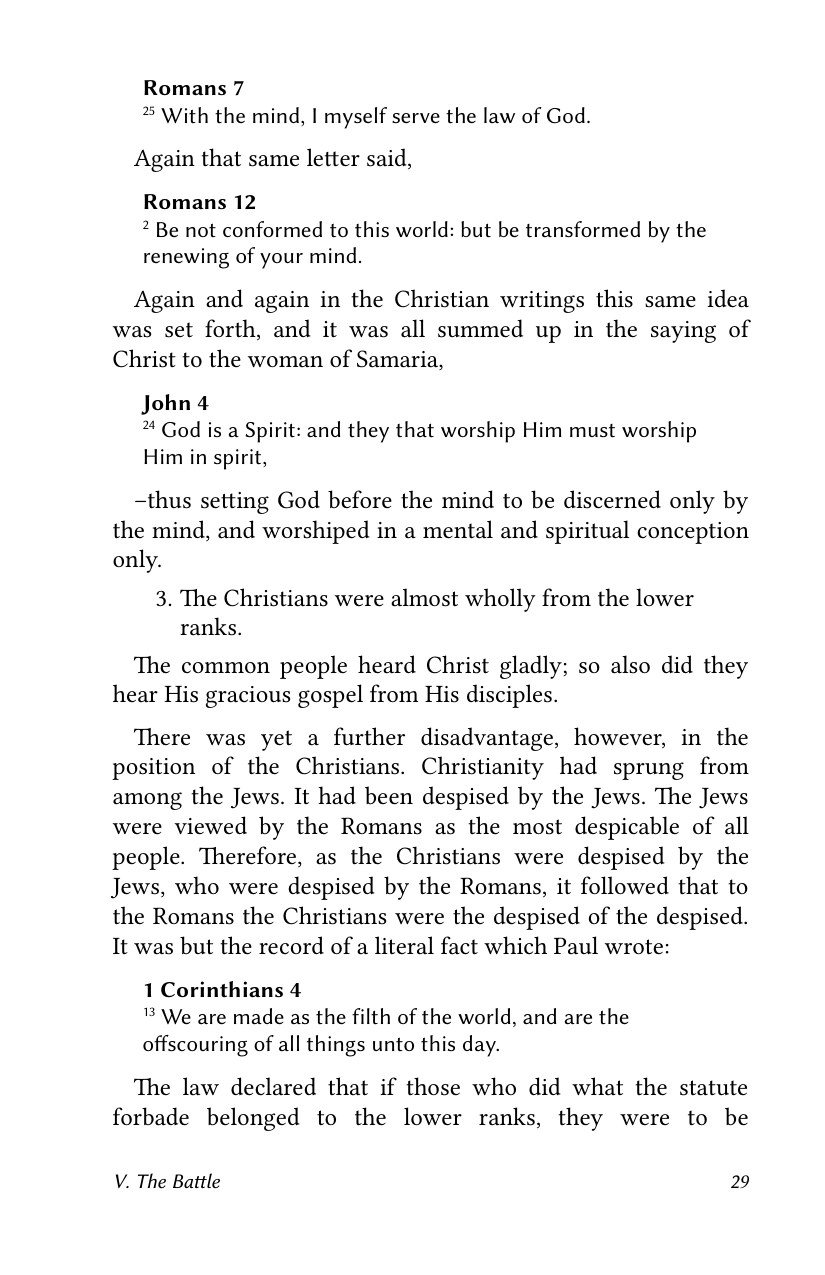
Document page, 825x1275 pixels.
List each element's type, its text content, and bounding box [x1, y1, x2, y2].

text 1 Corinthians 4 [142, 977, 750, 1003]
text Romans 7 [142, 75, 750, 101]
text –thus setting God before the mind to be discerned only by the mind, and worshiped in a mental and spiritual conception only. [112, 486, 750, 574]
text 2 Be not conformed to this world: but be transformed by the renewing of your mind. [142, 217, 720, 269]
text Again and again in the Christian writings this same idea was set forth, and it was all summed up in the saying of Christ to the woman of Samaria, [112, 285, 750, 373]
text There was yet a further disadvantage, however, in the position of the Christians. Christianity had sprung from among the Jews. It had been despised by the Jews. The Jews were viewed by the Romans as the most despicable of all people. Therefore, as the Christians were despised by the Jews, who were despised by the Romans, it followed that to the Romans the Christians were the despised of the despised. It was but the record of a literal fact which Paul wrote: [112, 722, 750, 960]
text John 4 [142, 390, 750, 416]
text 25 With the mind, I myself serve the law of God. [142, 103, 720, 129]
text Again that same letter said, [112, 144, 750, 173]
text 24 God is a Spirit: and they that worship Him must worship Him in spirit, [142, 417, 720, 470]
text Romans 12 [142, 189, 750, 215]
list The Christians were almost wholly from the lower ranks. [172, 584, 750, 642]
text The law declared that if those who did what the statute forbade belonged to the lower ranks, they were to be [112, 1073, 750, 1131]
text 13 We are made as the filth of the world, and are the offscouring of all things unto this day. [142, 1004, 720, 1057]
text The common people heard Christ gladly; so also did they hear His gracious gospel from His disciples. [112, 651, 750, 709]
